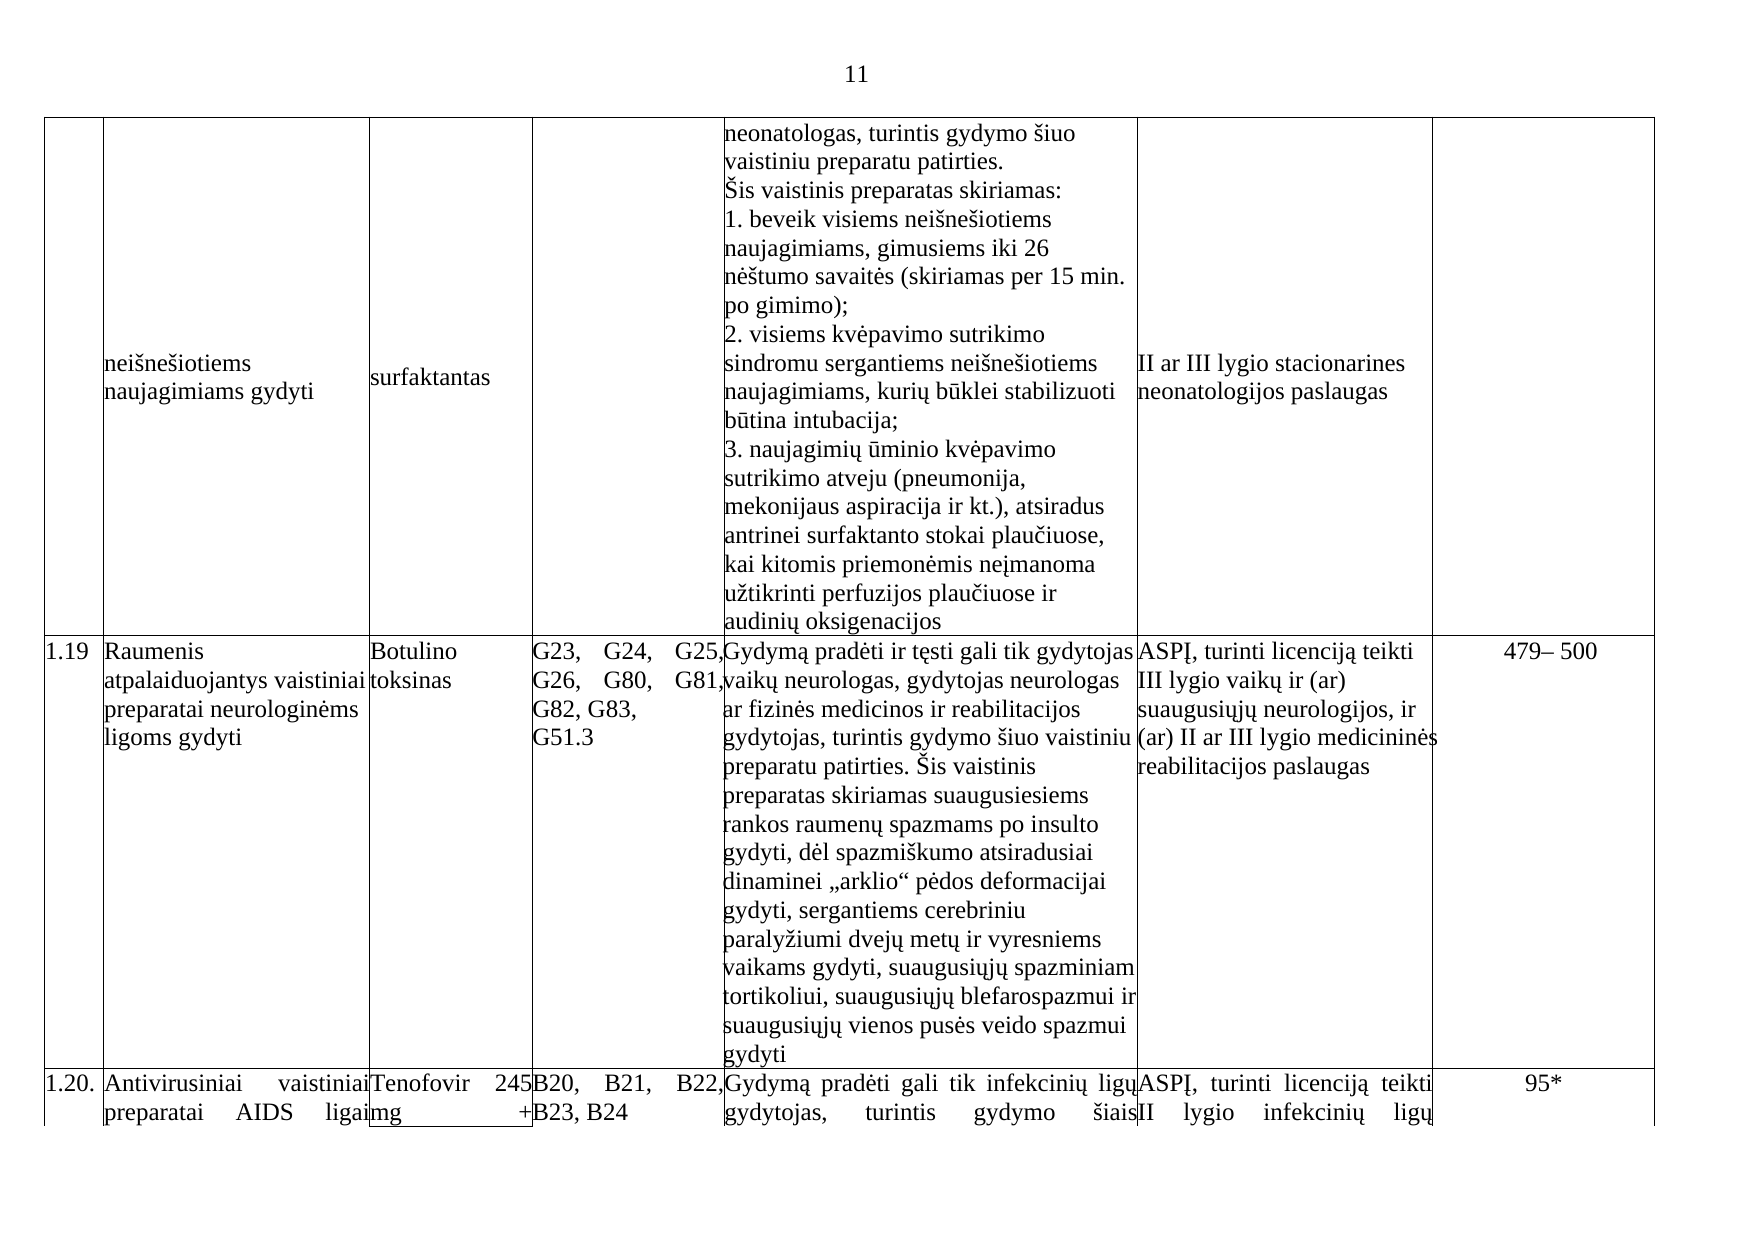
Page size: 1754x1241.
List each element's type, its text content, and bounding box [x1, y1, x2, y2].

table_cell [1677, 1068, 1684, 1126]
table_cell Tenofovir 245 mg + [370, 1069, 532, 1126]
table_cell ASPĮ, turinti licenciją teikti II lygio infekcinių ligų [1138, 1069, 1432, 1126]
table_cell [1655, 1068, 1677, 1126]
table_cell [1677, 635, 1684, 1067]
table_cell [1655, 635, 1677, 1067]
table_cell Antivirusiniai vaistiniai preparatai AIDS ligai [104, 1069, 369, 1126]
table_cell Raumenis atpalaiduojantys vaistiniai preparatai neurologinėms ligoms gydyti [104, 636, 369, 1067]
table_cell neonatologas, turintis gydymo šiuo vaistiniu preparatu patirties. Šis vaistinis preparatas skiriamas: 1. beveik visiems neišnešiotiems naujagimiams, gimusiems iki 26 nėštumo savaitės (skiriamas per 15 min. po gimimo); 2. visiems kvėpavimo sutrikimo sindromu sergantiems neišnešiotiems naujagimiams, kurių būklei stabilizuoti būtina intubacija; 3. naujagimių ūminio kvėpavimo sutrikimo atveju (pneumonija, mekonijaus aspiracija ir kt.), atsiradus antrinei surfaktanto stokai plaučiuose, kai kitomis priemonėmis neįmanoma užtikrinti perfuzijos plaučiuose ir audinių oksigenacijos [725, 118, 1137, 635]
table_cell Gydymą pradėti gali tik infekcinių ligų gydytojas, turintis gydymo šiais [725, 1069, 1137, 1126]
table_cell 1.20. [45, 1069, 103, 1126]
table_cell [1433, 118, 1654, 635]
table_cell 95* [1433, 1069, 1654, 1126]
table_cell neišnešiotiems naujagimiams gydyti [104, 118, 369, 635]
table_cell B20, B21, B22, B23, B24 [533, 1069, 724, 1126]
table_cell [45, 118, 103, 635]
table_cell Gydymą pradėti ir tęsti gali tik gydytojas vaikų neurologas, gydytojas neurologas ar fizinės medicinos ir reabilitacijos gydytojas, turintis gydymo šiuo vaistiniu preparatu patirties. Šis vaistinis preparatas skiriamas suaugusiesiems rankos raumenų spazmams po insulto gydyti, dėl spazmiškumo atsiradusiai dinaminei „arklio“ pėdos deformacijai gydyti, sergantiems cerebriniu paralyžiumi dvejų metų ir vyresniems vaikams gydyti, suaugusiųjų spazminiam tortikoliui, suaugusiųjų blefarospazmui ir suaugusiųjų vienos pusės veido spazmui gydyti [725, 636, 1137, 1067]
table_cell Botulino toksinas [370, 636, 532, 1067]
table_cell 1.19 [45, 636, 103, 1067]
table_cell II ar III lygio stacionarines neonatologijos paslaugas [1138, 118, 1432, 635]
table_cell G23, G24, G25, G26, G80, G81, G82, G83, G51.3 [533, 636, 724, 1067]
table_cell [1677, 117, 1684, 635]
table_cell [1655, 117, 1677, 635]
table_cell [533, 118, 724, 635]
table_cell 479– 500 [1433, 636, 1654, 1067]
table_cell ASPĮ, turinti licenciją teikti III lygio vaikų ir (ar) suaugusiųjų neurologijos, ir (ar) II ar III lygio medicininės reabilitacijos paslaugas [1138, 636, 1432, 1067]
table_cell surfaktantas [370, 118, 532, 635]
